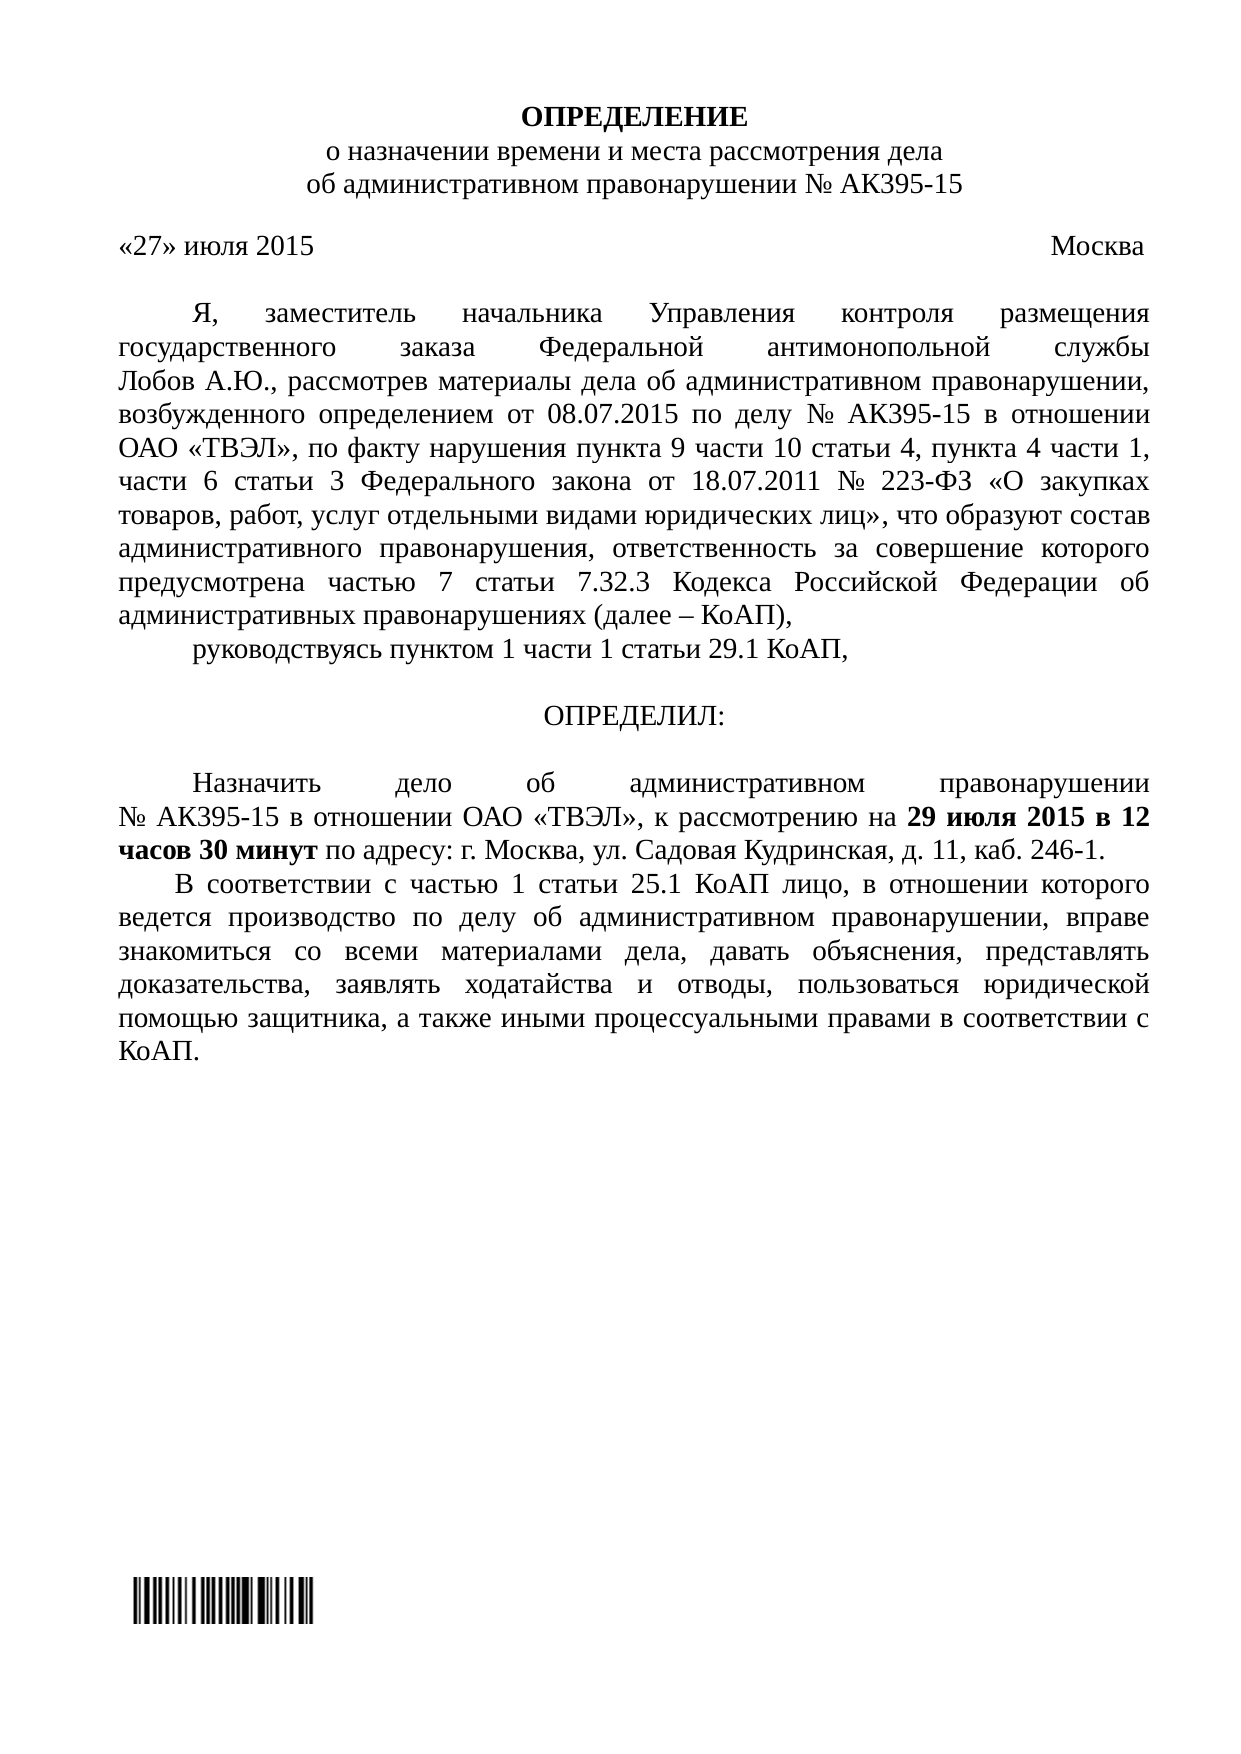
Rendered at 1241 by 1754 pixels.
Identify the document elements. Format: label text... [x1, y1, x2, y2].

text «27» июля 2015 Москва [118, 228, 1151, 262]
text об административном правонарушении № АК395-15 [118, 166, 1151, 200]
subtitle ОПРЕДЕЛЕНИЕ [118, 99, 1151, 133]
text Я, заместитель начальника Управления контроля размещения государственного заказа Федеральной антимонопольной службы Лобов А.Ю., рассмотрев материалы дела об административном правонарушении, возбужденного определением от 08.07.2015 по делу № АК395-15 в отношении ОАО «ТВЭЛ», по факту нарушения пункта 9 части 10 статьи 4, пункта 4 части 1, части 6 статьи 3 Федерального закона от 18.07.2011 № 223-ФЗ «О закупках товаров, работ, услуг отдельными видами юридических лиц», что образуют состав административного правонарушения, ответственность за совершение которого предусмотрена частью 7 статьи 7.32.3 Кодекса Российской Федерации об административных правонарушениях (далее – КоАП), [118, 296, 1151, 631]
text о назначении времени и места рассмотрения дела [118, 133, 1151, 166]
text руководствуясь пунктом 1 части 1 статьи 29.1 КоАП, [118, 631, 1151, 664]
text В соответствии с частью 1 статьи 25.1 КоАП лицо, в отношении которого ведется производство по делу об административном правонарушении, вправе знакомиться со всеми материалами дела, давать объяснения, представлять доказательства, заявлять ходатайства и отводы, пользоваться юридической помощью защитника, а также иными процессуальными правами в соответствии с КоАП. [118, 866, 1151, 1067]
picture [118, 1577, 331, 1624]
text ОПРЕДЕЛИЛ: [118, 698, 1151, 732]
text Назначить дело об административном правонарушении № АК395-15 в отношении ОАО «ТВЭЛ», к рассмотрению на 29 июля 2015 в 12 часов 30 минут по адресу: г. Москва, ул. Садовая Кудринская, д. 11, каб. 246-1. [118, 765, 1151, 866]
